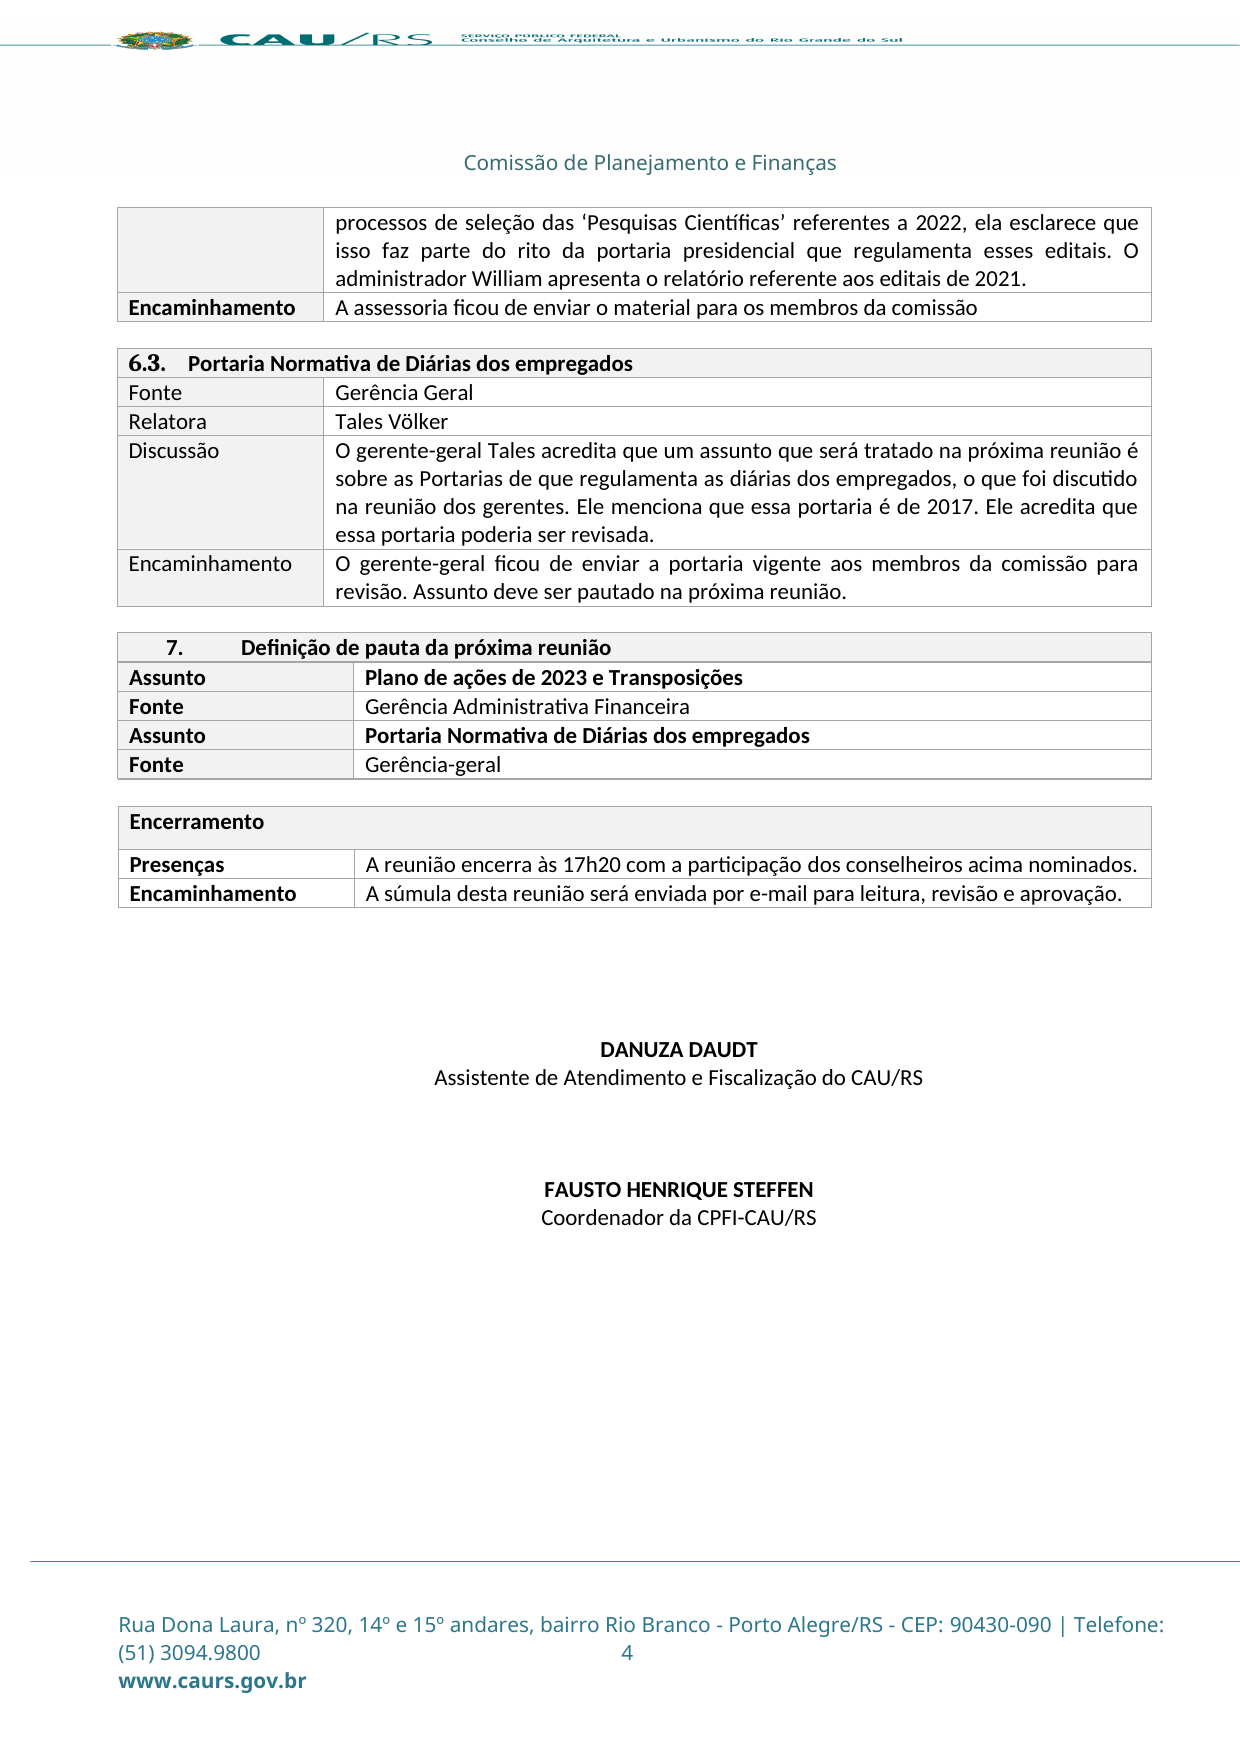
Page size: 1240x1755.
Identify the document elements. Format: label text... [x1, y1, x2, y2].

table_cell O gerente-geral ficou de enviar a portaria vigente aos membros da comissão para revisão. Assunto deve ser pautado na próxima reunião. [324, 550, 1151, 606]
table_cell [118, 208, 323, 292]
table_cell Presenças [119, 850, 354, 878]
table_cell Gerência-geral [354, 750, 1151, 778]
table_cell Encaminhamento [119, 879, 354, 907]
table_header [118, 780, 1152, 806]
text FAUSTO HENRIQUE STEFFEN [177, 1175, 1181, 1203]
table_cell Encerramento [119, 807, 1151, 849]
table_cell Gerência Administrativa Financeira [354, 692, 1151, 720]
table_cell [117, 607, 1151, 632]
table_cell Assunto [118, 721, 353, 749]
table_cell A súmula desta reunião será enviada por e-mail para leitura, revisão e aprovação. [355, 879, 1151, 907]
table_cell Fonte [118, 692, 353, 720]
table_cell Portaria Normativa de Diárias dos empregados [354, 721, 1151, 749]
table_cell Definição de pauta da próxima reunião [118, 633, 1151, 661]
table_cell Encaminhamento [118, 550, 323, 606]
table_cell processos de seleção das ‘Pesquisas Científicas’ referentes a 2022, ela esclarece que isso faz parte do rito da portaria presidencial que regulamenta esses editais. O administrador William apresenta o relatório referente aos editais de 2021. [324, 208, 1151, 292]
table_cell Portaria Normativa de Diárias dos empregados [118, 349, 1151, 377]
table_header Plano de ações de 2023 e Transposições [354, 663, 1151, 691]
table_cell Fonte [118, 378, 323, 406]
table_cell A reunião encerra às 17h20 com a participação dos conselheiros acima nominados. [355, 850, 1151, 878]
table_header Assunto [118, 663, 353, 691]
table_cell Fonte [118, 750, 353, 778]
text Assistente de Atendimento e Fiscalização do CAU/RS [177, 1063, 1181, 1091]
table_cell Relatora [118, 407, 323, 435]
table_cell Encaminhamento [118, 293, 323, 321]
table_cell Discussão [118, 436, 323, 548]
table_cell Gerência Geral [324, 378, 1151, 406]
table_cell A assessoria ficou de enviar o material para os membros da comissão [324, 293, 1151, 321]
text Coordenador da CPFI-CAU/RS [177, 1203, 1181, 1231]
table_cell [117, 322, 1151, 347]
table_cell O gerente-geral Tales acredita que um assunto que será tratado na próxima reunião é sobre as Portarias de que regulamenta as diárias dos empregados, o que foi discutido na reunião dos gerentes. Ele menciona que essa portaria é de 2017. Ele acredita que essa portaria poderia ser revisada. [324, 436, 1151, 548]
text DANUZA DAUDT [177, 1035, 1181, 1063]
table_cell Tales Völker [324, 407, 1151, 435]
